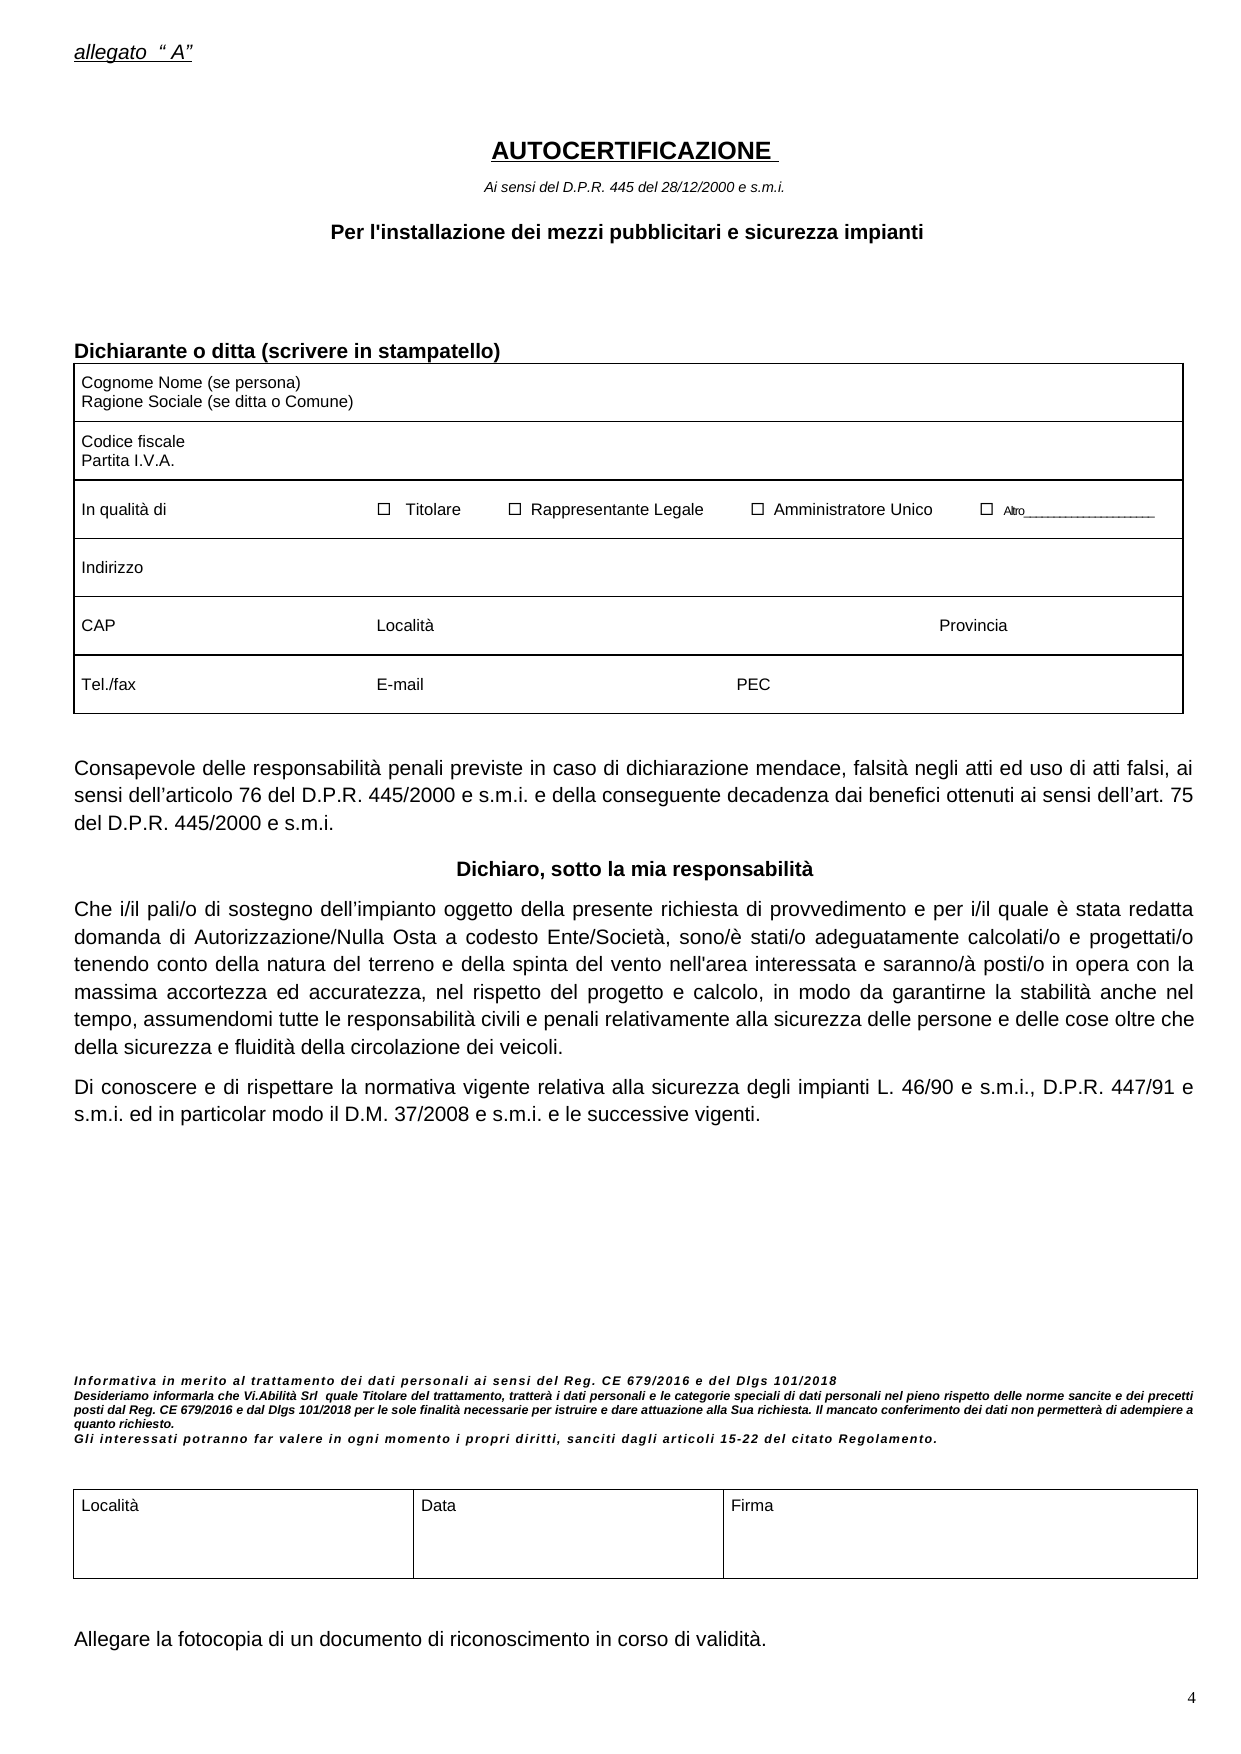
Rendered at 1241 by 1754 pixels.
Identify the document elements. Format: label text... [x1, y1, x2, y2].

table_cell [163, 656, 369, 712]
table_cell Località [369, 597, 458, 654]
text Allegare la fotocopia di un documento di riconoscimento in corso di validità. [74, 1605, 1196, 1651]
table_cell  Titolare  Rappresentante Legale  Amministratore Unico  Altro______________________ [369, 481, 1182, 537]
table_header Firma [724, 1490, 1197, 1577]
table_cell Indirizzo [75, 539, 369, 596]
table_cell In qualità di [75, 481, 369, 537]
text Ai sensi del D.P.R. 445 del 28/12/2000 e s.m.i. [74, 179, 1196, 196]
text Che i/il pali/o di sostegno dell’impianto oggetto della presente richiesta di provvedimento e per i/il quale è stata redatta domanda di Autorizzazione/Nulla Osta a codesto Ente/Società, sono/è stati/o adeguatamente calcolati/o e progettati/o tenendo conto della natura del terreno e della spinta del vento nell'area interessata e saranno/à posti/o in opera con la massima accortezza ed accuratezza, nel rispetto del progetto e calcolo, in modo da garantirne la stabilità anche nel tempo, assumendomi tutte le responsabilità civili e penali relativamente alla sicurezza delle persone e delle cose oltre che della sicurezza e fluidità della circolazione dei veicoli. [74, 897, 1196, 1058]
table_cell Codice fiscale Partita I.V.A. [75, 422, 369, 479]
text Desideriamo informarla che Vi.Abilità Srl quale Titolare del trattamento, tratterà i dati personali e le categorie speciali di dati personali nel pieno rispetto delle norme sancite e dei precetti posti dal Reg. CE 679/2016 e dal Dlgs 101/2018 per le sole finalità necessarie per istruire e dare attuazione alla Sua richiesta. Il mancato conferimento dei dati non permetterà di adempiere a quanto richiesto. [74, 1388, 1196, 1431]
table_header Data [414, 1490, 723, 1577]
subtitle Consapevole delle responsabilità penali previste in caso di dichiarazione mendace, falsità negli atti ed uso di atti falsi, ai sensi dell’articolo 76 del D.P.R. 445/2000 e s.m.i. e della conseguente decadenza dai benefici ottenuti ai sensi dell’art. 75 del D.P.R. 445/2000 e s.m.i. [74, 756, 1196, 835]
text allegato “ A” [74, 40, 1196, 64]
table_cell E-mail [369, 656, 458, 712]
text Gli interessati potranno far valere in ogni momento i propri diritti, sanciti dagli articoli 15-22 del citato Regolamento. [74, 1431, 1196, 1446]
text Dichiarante o ditta (scrivere in stampatello) [74, 335, 1181, 362]
text Per l'installazione dei mezzi pubblicitari e sicurezza impianti [74, 217, 1181, 244]
text Informativa in merito al trattamento dei dati personali ai sensi del Reg. CE 679/2016 e del Dlgs 101/2018 [74, 1374, 1196, 1388]
table_header [369, 364, 1182, 421]
table_cell [369, 422, 1182, 479]
table_header Cognome Nome (se persona) Ragione Sociale (se ditta o Comune) [75, 364, 369, 421]
table_cell Provincia [932, 597, 1021, 654]
table_cell [458, 597, 932, 654]
table_cell [133, 597, 369, 654]
table_cell PEC [729, 656, 795, 712]
subtitle Dichiaro, sotto la mia responsabilità [74, 857, 1196, 881]
table_cell [369, 539, 1182, 596]
text Di conoscere e di rispettare la normativa vigente relativa alla sicurezza degli impianti L. 46/90 e s.m.i., D.P.R. 447/91 e s.m.i. ed in particolar modo il D.M. 37/2008 e s.m.i. e le successive vigenti. [74, 1074, 1196, 1126]
table_header Località [74, 1490, 413, 1577]
table_cell [795, 656, 1182, 712]
table_cell [1021, 597, 1182, 654]
subtitle AUTOCERTIFICAZIONE [74, 136, 1196, 164]
table_cell Tel./fax [75, 656, 162, 712]
table_cell [458, 656, 729, 712]
table_cell CAP [75, 597, 133, 654]
